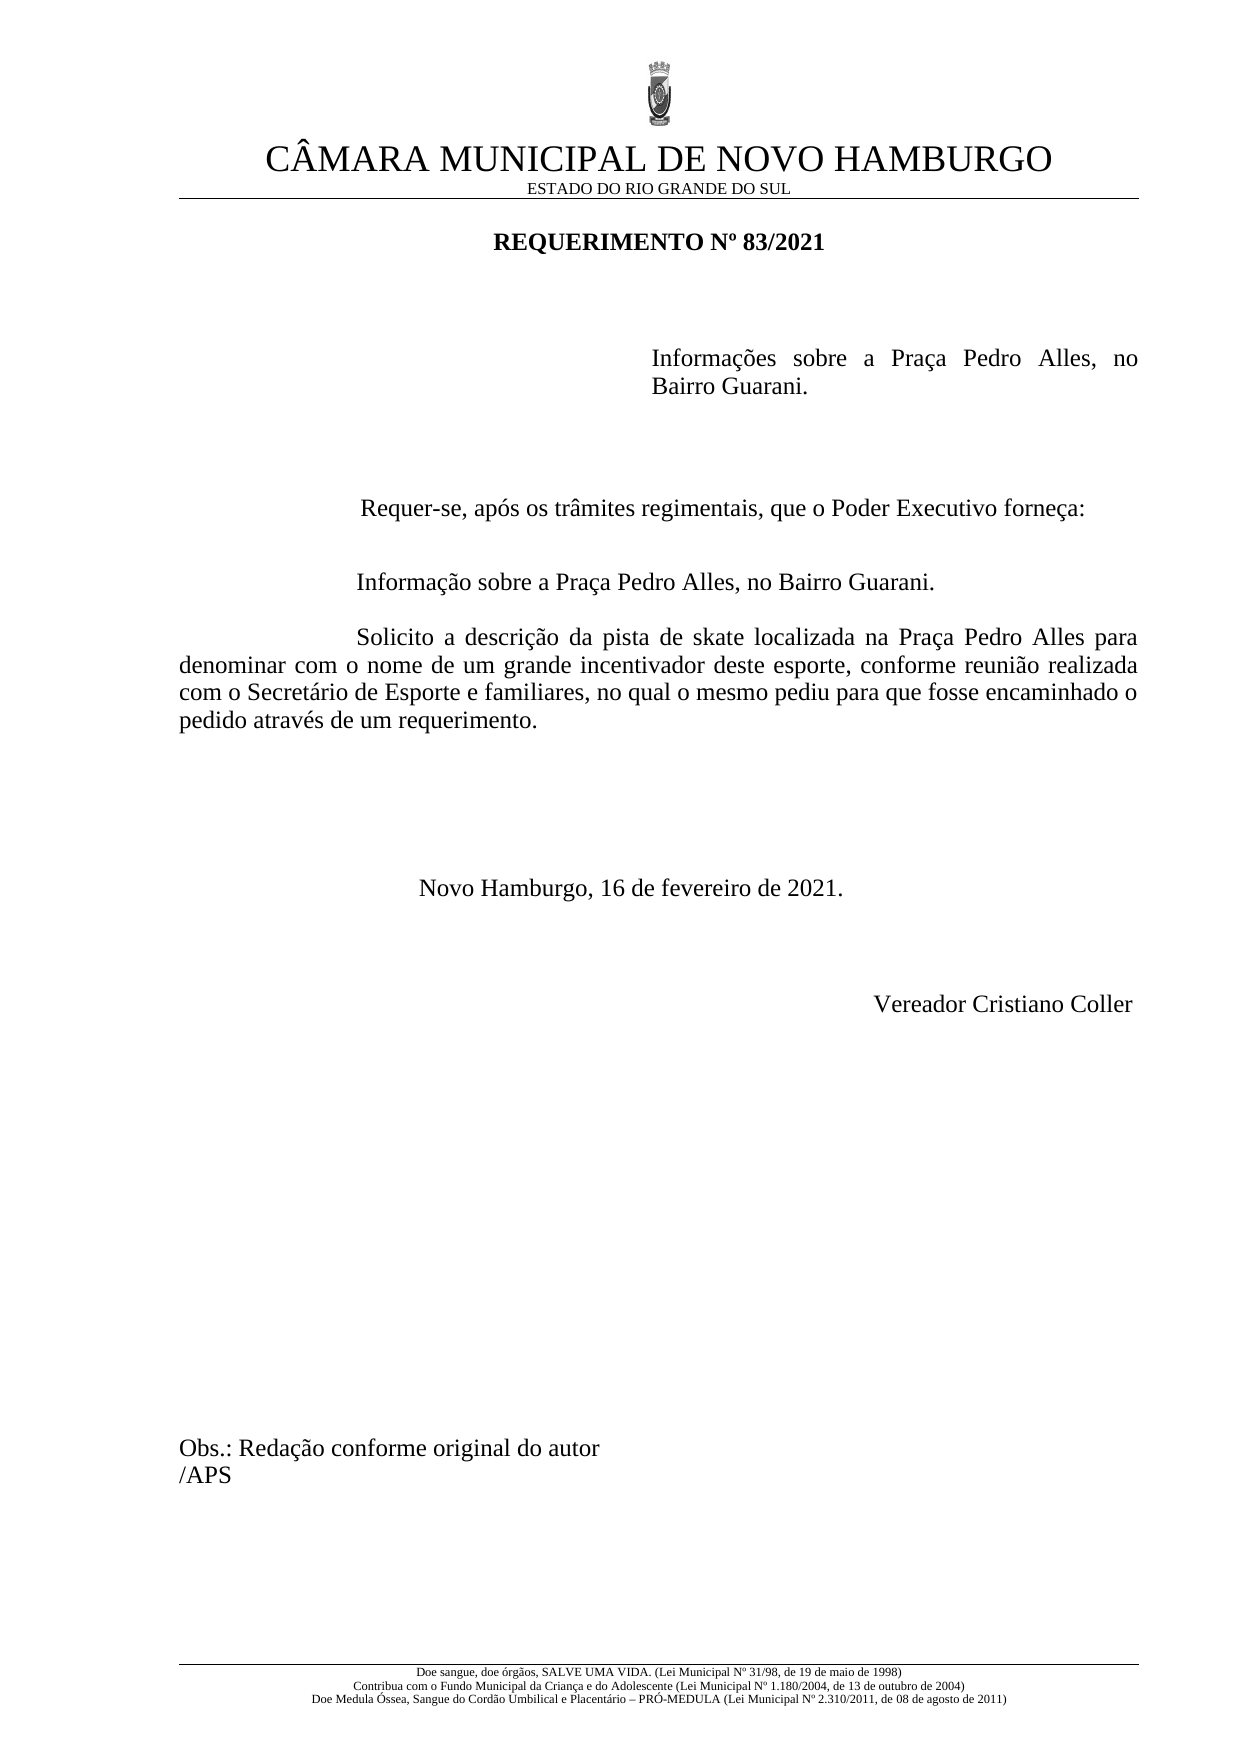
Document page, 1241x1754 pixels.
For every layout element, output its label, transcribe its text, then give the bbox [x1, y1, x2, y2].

text Novo Hamburgo, 16 de fevereiro de 2021. [179, 874, 1139, 902]
text Requer-se, após os trâmites regimentais, que o Poder Executivo forneça: [179, 494, 1139, 522]
text Obs.: Redação conforme original do autor [179, 1434, 1139, 1462]
text Informação sobre a Praça Pedro Alles, no Bairro Guarani. [179, 568, 1139, 595]
text Informações sobre a Praça Pedro Alles, no Bairro Guarani. [651, 344, 1139, 400]
text Vereador Cristiano Coller [179, 991, 1139, 1018]
text /APS [179, 1462, 1139, 1489]
text Solicito a descrição da pista de skate localizada na Praça Pedro Alles para denominar com o nome de um grande incentivador deste esporte, conforme reunião realizada com o Secretário de Esporte e familiares, no qual o mesmo pediu para que fosse encaminhado o pedido através de um requerimento. [179, 623, 1139, 734]
title REQUERIMENTO Nº 83/2021 [179, 228, 1139, 256]
